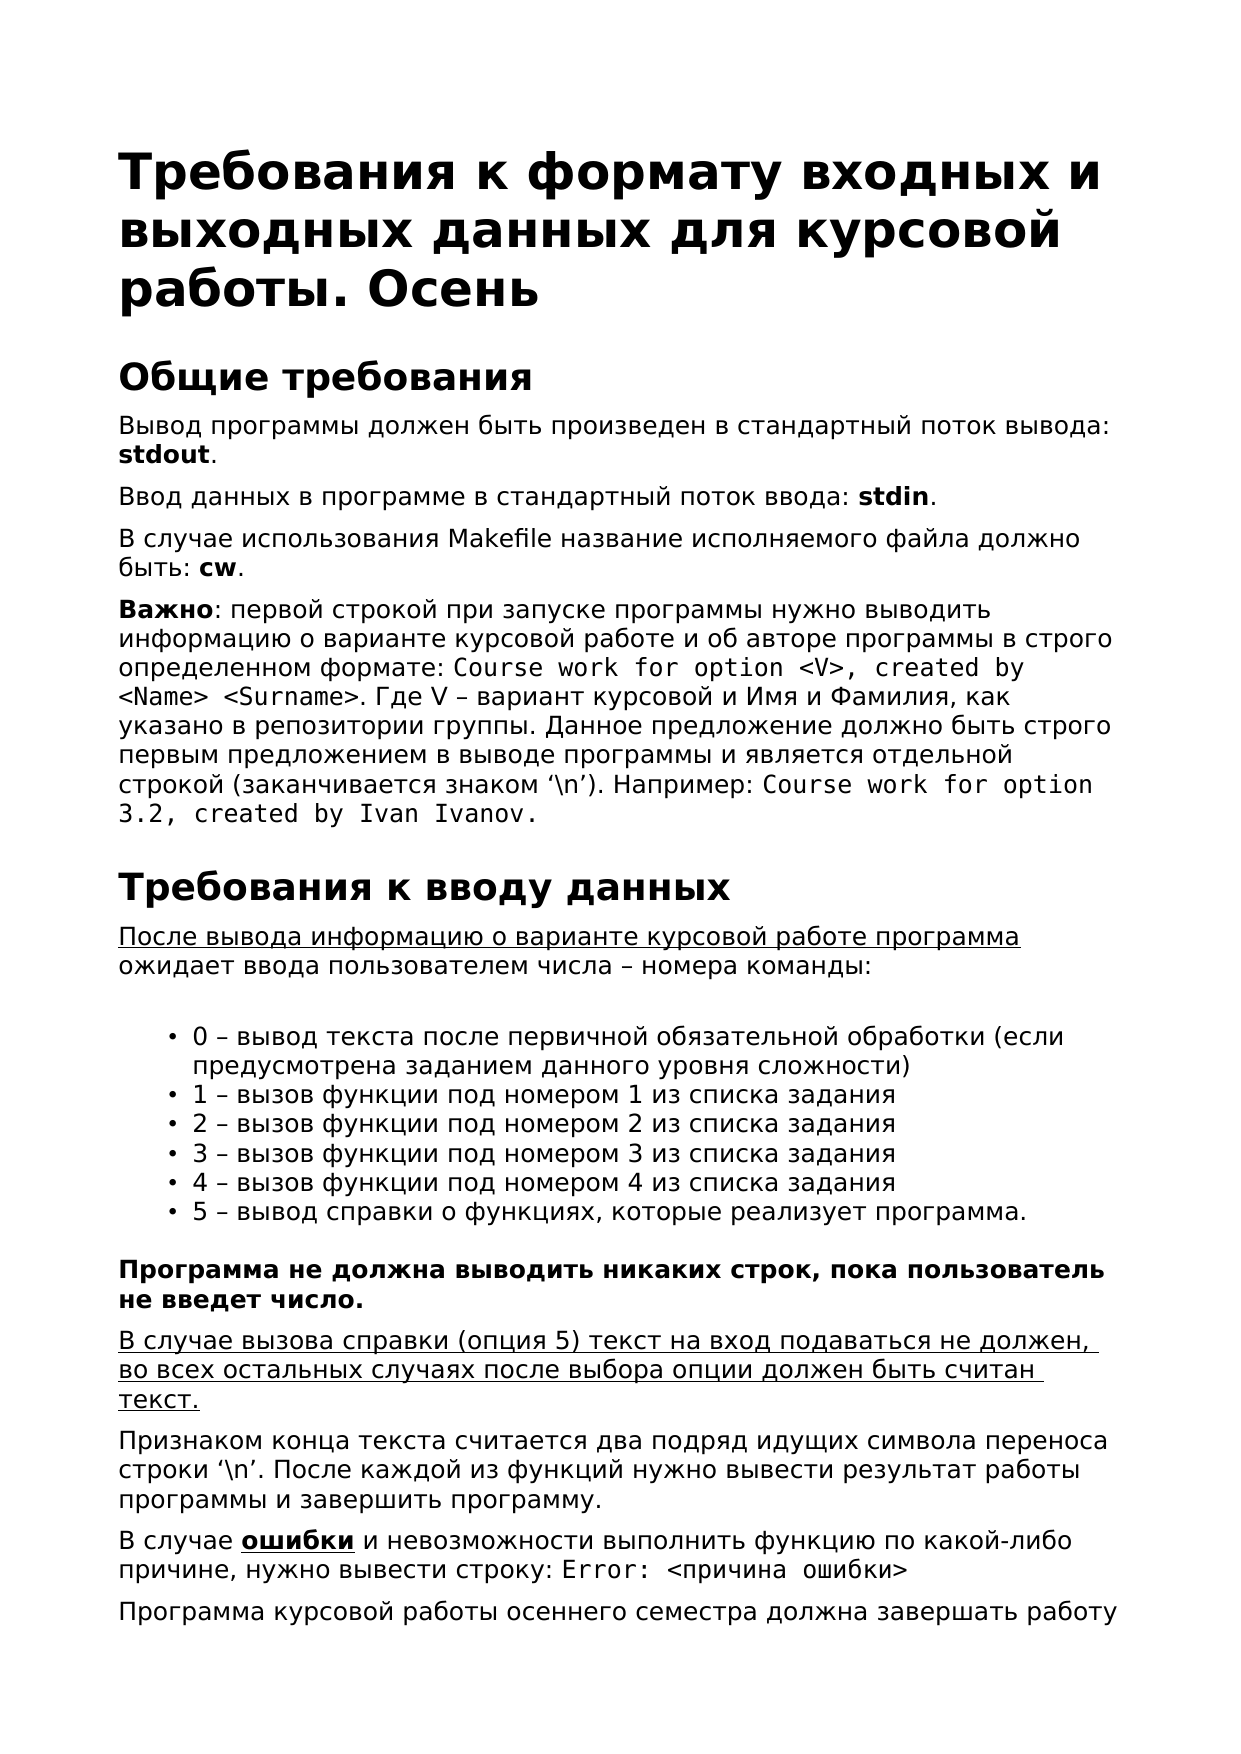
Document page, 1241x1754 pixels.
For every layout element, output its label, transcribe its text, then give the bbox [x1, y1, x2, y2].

text Признаком конца текста считается два подряд идущих символа переноса строки ‘\n’. После каждой из функций нужно вывести результат работы программы и завершить программу. [118, 1427, 1122, 1514]
text Программа не должна выводить никаких строк, пока пользователь не введет число. [118, 1256, 1122, 1314]
list 0 – вывод текста после первичной обязательной обработки (если предусмотрена заданием данного уровня сложности) [177, 1022, 1122, 1080]
list 2 – вызов функции под номером 2 из списка задания [177, 1109, 1122, 1139]
list 1 – вызов функции под номером 1 из списка задания [177, 1080, 1122, 1109]
list 3 – вызов функции под номером 3 из списка задания [177, 1139, 1122, 1168]
text В случае использования Makefile название исполняемого файла должно быть: cw. [118, 524, 1122, 582]
text Вывод программы должен быть произведен в стандартный поток вывода: stdout. [118, 411, 1122, 470]
subtitle Общие требования [118, 355, 1122, 399]
list 5 – вывод справки о функциях, которые реализует программа. [177, 1197, 1122, 1226]
text В случае вызова справки (опция 5) текст на вход подаваться не должен, во всех остальных случаях после выбора опции должен быть считан текст. [118, 1327, 1122, 1414]
subtitle Требования к вводу данных [118, 866, 1122, 909]
text В случае ошибки и невозможности выполнить функцию по какой-либо причине, нужно вывести строку: Error: <причина ошибки> [118, 1527, 1122, 1585]
list 4 – вызов функции под номером 4 из списка задания [177, 1168, 1122, 1197]
text Программа курсовой работы осеннего семестра должна завершать работу [118, 1597, 1122, 1627]
text Ввод данных в программе в стандартный поток ввода: stdin. [118, 482, 1122, 511]
subtitle Требования к формату входных и выходных данных для курсовой работы. Осень [118, 143, 1122, 318]
text После вывода информацию о варианте курсовой работе программа ожидает ввода пользователем числа – номера команды: [118, 922, 1122, 980]
text Важно: первой строкой при запуске программы нужно выводить информацию о варианте курсовой работе и об авторе программы в строго определенном формате: Course work for option <V>, created by <Name> <Surname>. Где V – вариант курсовой и Имя и Фамилия, как указано в репозитории группы. Данное предложение должно быть строго первым предложением в выводе программы и является отдельной строкой (заканчивается знаком ‘\n’). Например: Course work for option 3.2, created by Ivan Ivanov. [118, 595, 1122, 828]
